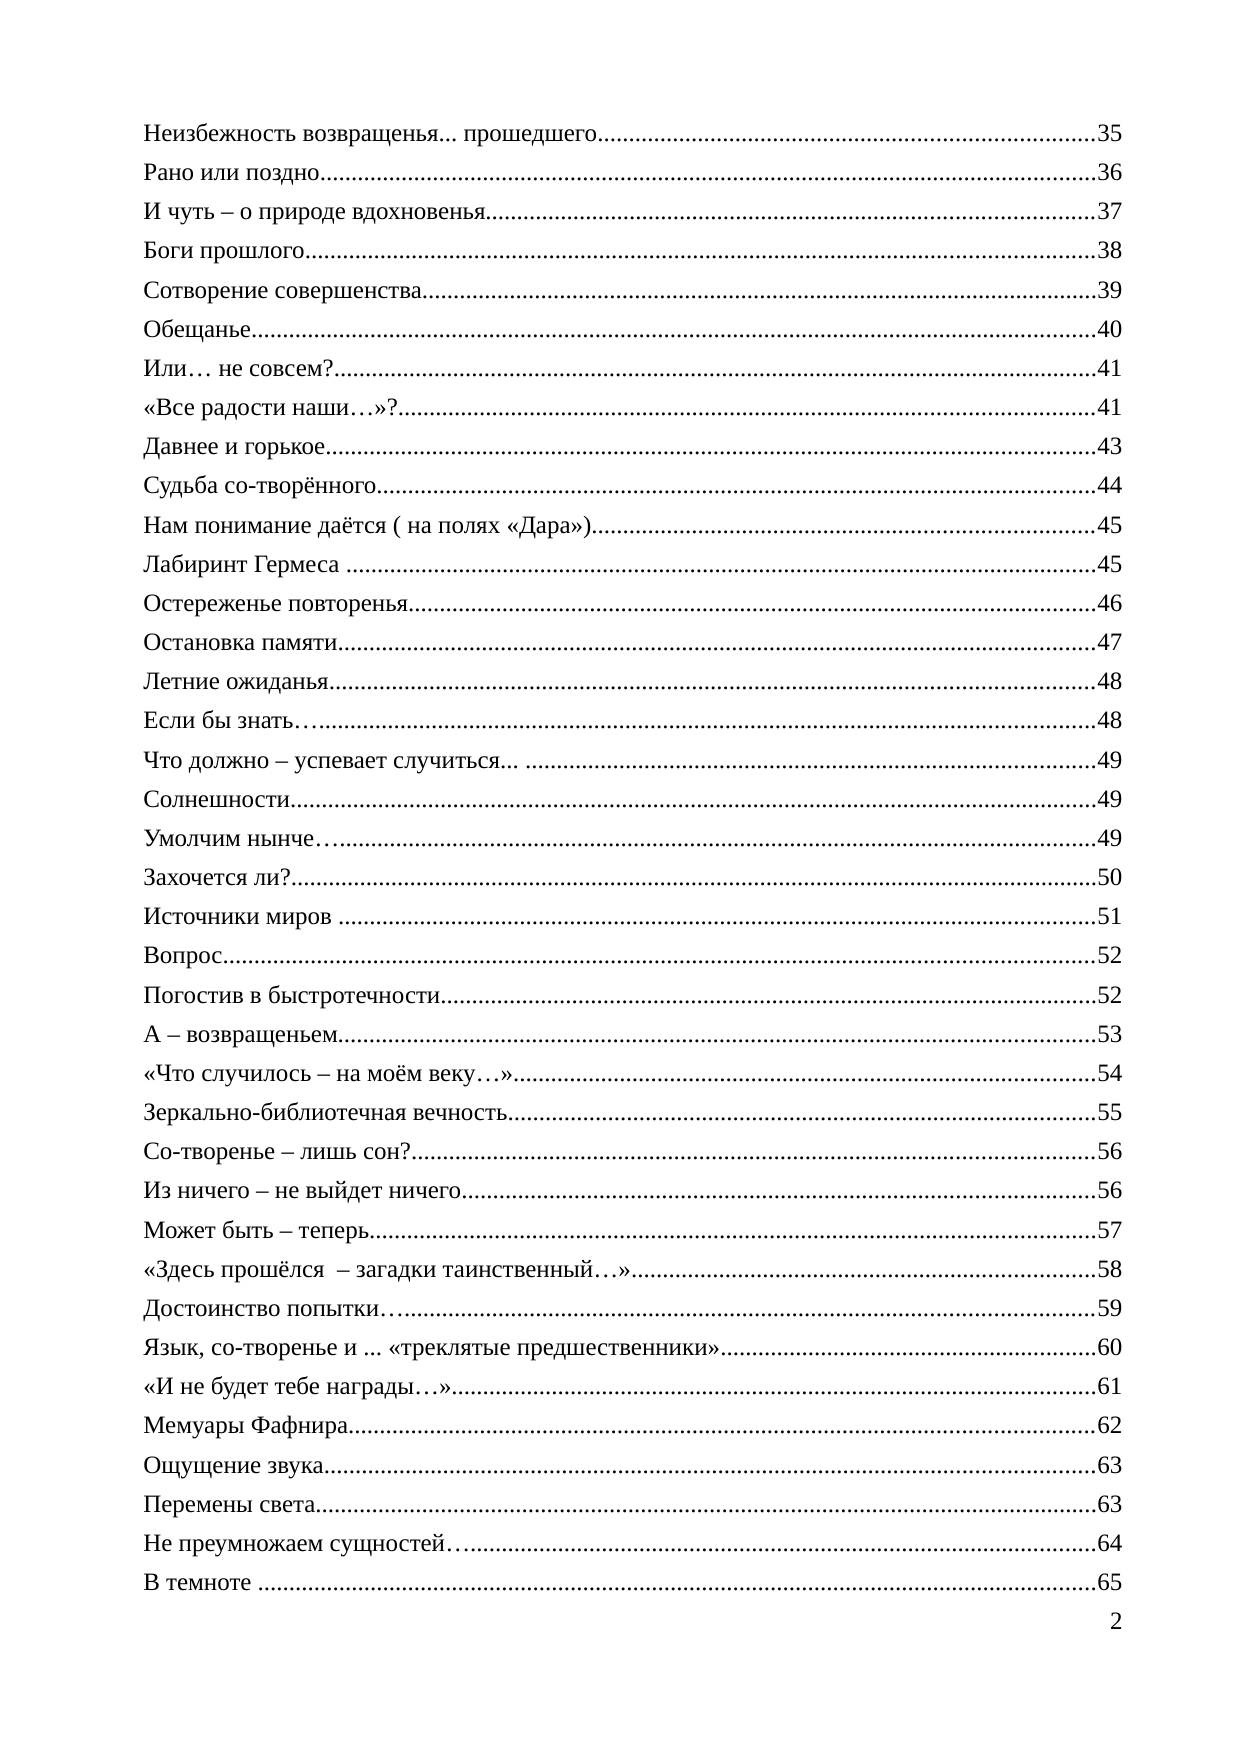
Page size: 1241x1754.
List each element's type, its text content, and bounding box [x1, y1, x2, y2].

text Ощущение звука 63 [143, 1450, 1122, 1478]
text Судьба со-творённого 44 [143, 471, 1122, 499]
text Обещанье 40 [143, 314, 1122, 343]
text И чуть – о природе вдохновенья. 37 [143, 196, 1122, 225]
text Из ничего – не выйдет ничего 56 [143, 1176, 1122, 1204]
text Рано или поздно 36 [143, 157, 1122, 186]
text «Здесь прошёлся – загадки таинственный…» 58 [143, 1254, 1122, 1283]
text Источники миров 51 [143, 901, 1122, 930]
text Что должно – успевает случиться... 49 [143, 745, 1122, 773]
text Остереженье повторенья 46 [143, 588, 1122, 617]
text Зеркально-библиотечная вечность 55 [143, 1097, 1122, 1126]
text Со-творенье – лишь сон? 56 [143, 1136, 1122, 1165]
text Боги прошлого 38 [143, 236, 1122, 264]
text Вопрос 52 [143, 941, 1122, 969]
text «Что случилось – на моём веку…» 54 [143, 1058, 1122, 1087]
text Летние ожиданья 48 [143, 666, 1122, 695]
text Лабиринт Гермеса 45 [143, 549, 1122, 578]
text Умолчим нынче… 49 [143, 823, 1122, 852]
text В темноте 65 [143, 1567, 1122, 1596]
text «И не будет тебе награды…» 61 [143, 1371, 1122, 1400]
text Остановка памяти 47 [143, 627, 1122, 656]
text А – возвращеньем... 53 [143, 1019, 1122, 1048]
text Сотворение совершенства 39 [143, 275, 1122, 303]
text Может быть – теперь. 57 [143, 1215, 1122, 1243]
text Если бы знать… 48 [143, 706, 1122, 734]
text Перемены света 63 [143, 1489, 1122, 1518]
text Солнешности 49 [143, 784, 1122, 813]
text Язык, со-творенье и ... «треклятые предшественники» 60 [143, 1332, 1122, 1361]
text Достоинство попытки… 59 [143, 1293, 1122, 1322]
text Мемуары Фафнира 62 [143, 1411, 1122, 1439]
text Давнее и горькое 43 [143, 431, 1122, 460]
text Неизбежность возвращенья... прошедшего 35 [143, 118, 1122, 147]
text Захочется ли? 50 [143, 862, 1122, 891]
text Погостив в быстротечности 52 [143, 980, 1122, 1008]
text Не преумножаем сущностей… 64 [143, 1528, 1122, 1557]
text «Все радости наши…»? 41 [143, 392, 1122, 421]
text Нам понимание даётся ( на полях «Дара») 45 [143, 510, 1122, 538]
text Или… не совсем? 41 [143, 353, 1122, 382]
